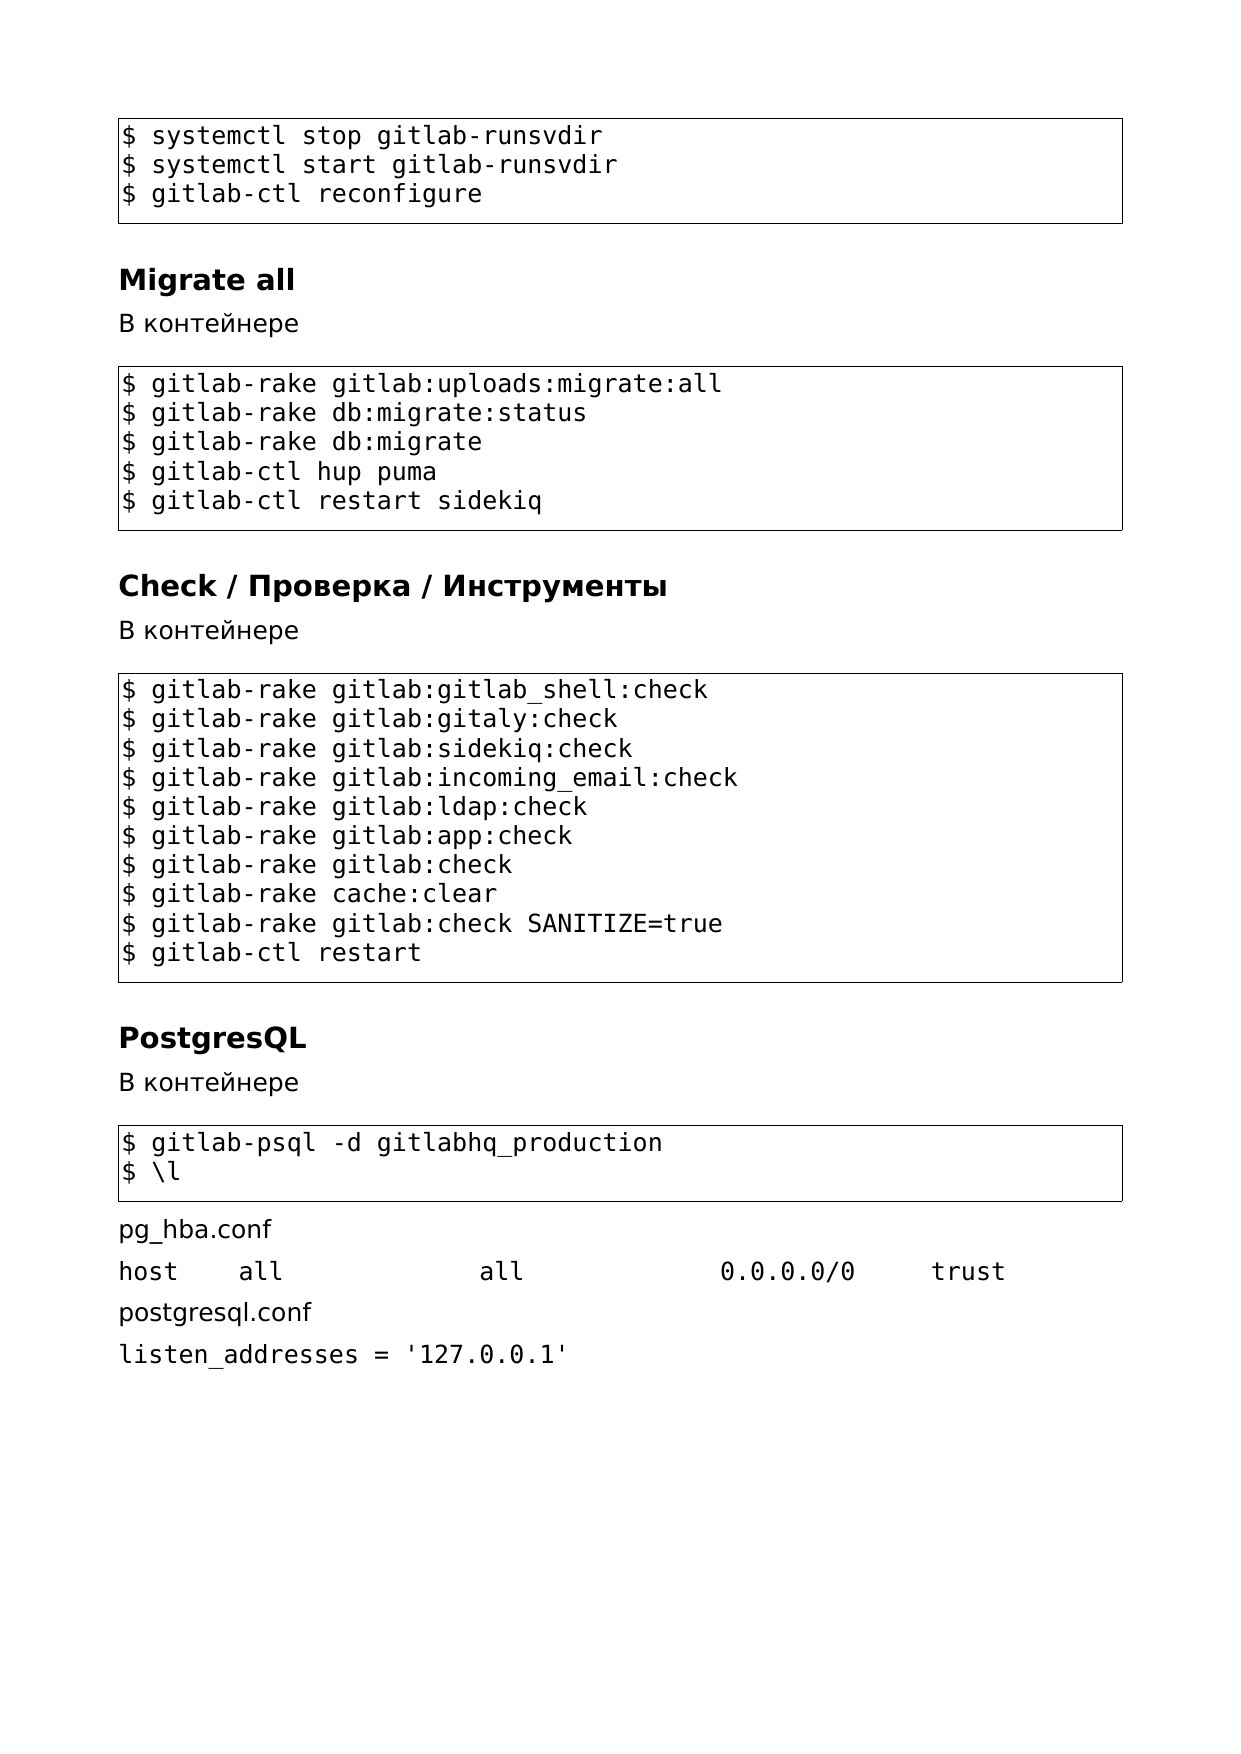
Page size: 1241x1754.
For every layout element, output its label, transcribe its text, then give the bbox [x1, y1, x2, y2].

text В контейнере [118, 310, 1122, 339]
text В контейнере [118, 616, 1122, 645]
text listen_addresses = '127.0.0.1' [118, 1340, 1122, 1369]
table_header $ gitlab-rake gitlab:gitlab_shell:check $ gitlab-rake gitlab:gitaly:check $ gitlab-rake gitlab:sidekiq:check $ gitlab-rake gitlab:incoming_email:check $ gitlab-rake gitlab:ldap:check $ gitlab-rake gitlab:app:check $ gitlab-rake gitlab:check $ gitlab-rake cache:clear $ gitlab-rake gitlab:check SANITIZE=true $ gitlab-ctl restart [119, 674, 1122, 982]
text postgresql.conf [118, 1298, 1122, 1327]
table_header $ systemctl stop gitlab-runsvdir $ systemctl start gitlab-runsvdir $ gitlab-ctl reconfigure [119, 119, 1122, 223]
text В контейнере [118, 1068, 1122, 1097]
table_header $ gitlab-rake gitlab:uploads:migrate:all $ gitlab-rake db:migrate:status $ gitlab-rake db:migrate $ gitlab-ctl hup puma $ gitlab-ctl restart sidekiq [119, 367, 1122, 530]
subtitle Migrate all [118, 263, 1122, 297]
subtitle PostgresQL [118, 1022, 1122, 1056]
text host all all 0.0.0.0/0 trust [118, 1257, 1122, 1286]
subtitle Check / Проверка / Инструменты [118, 569, 1122, 603]
table_header $ gitlab-psql -d gitlabhq_production $ \l [119, 1126, 1122, 1201]
text pg_hba.conf [118, 1216, 1122, 1245]
